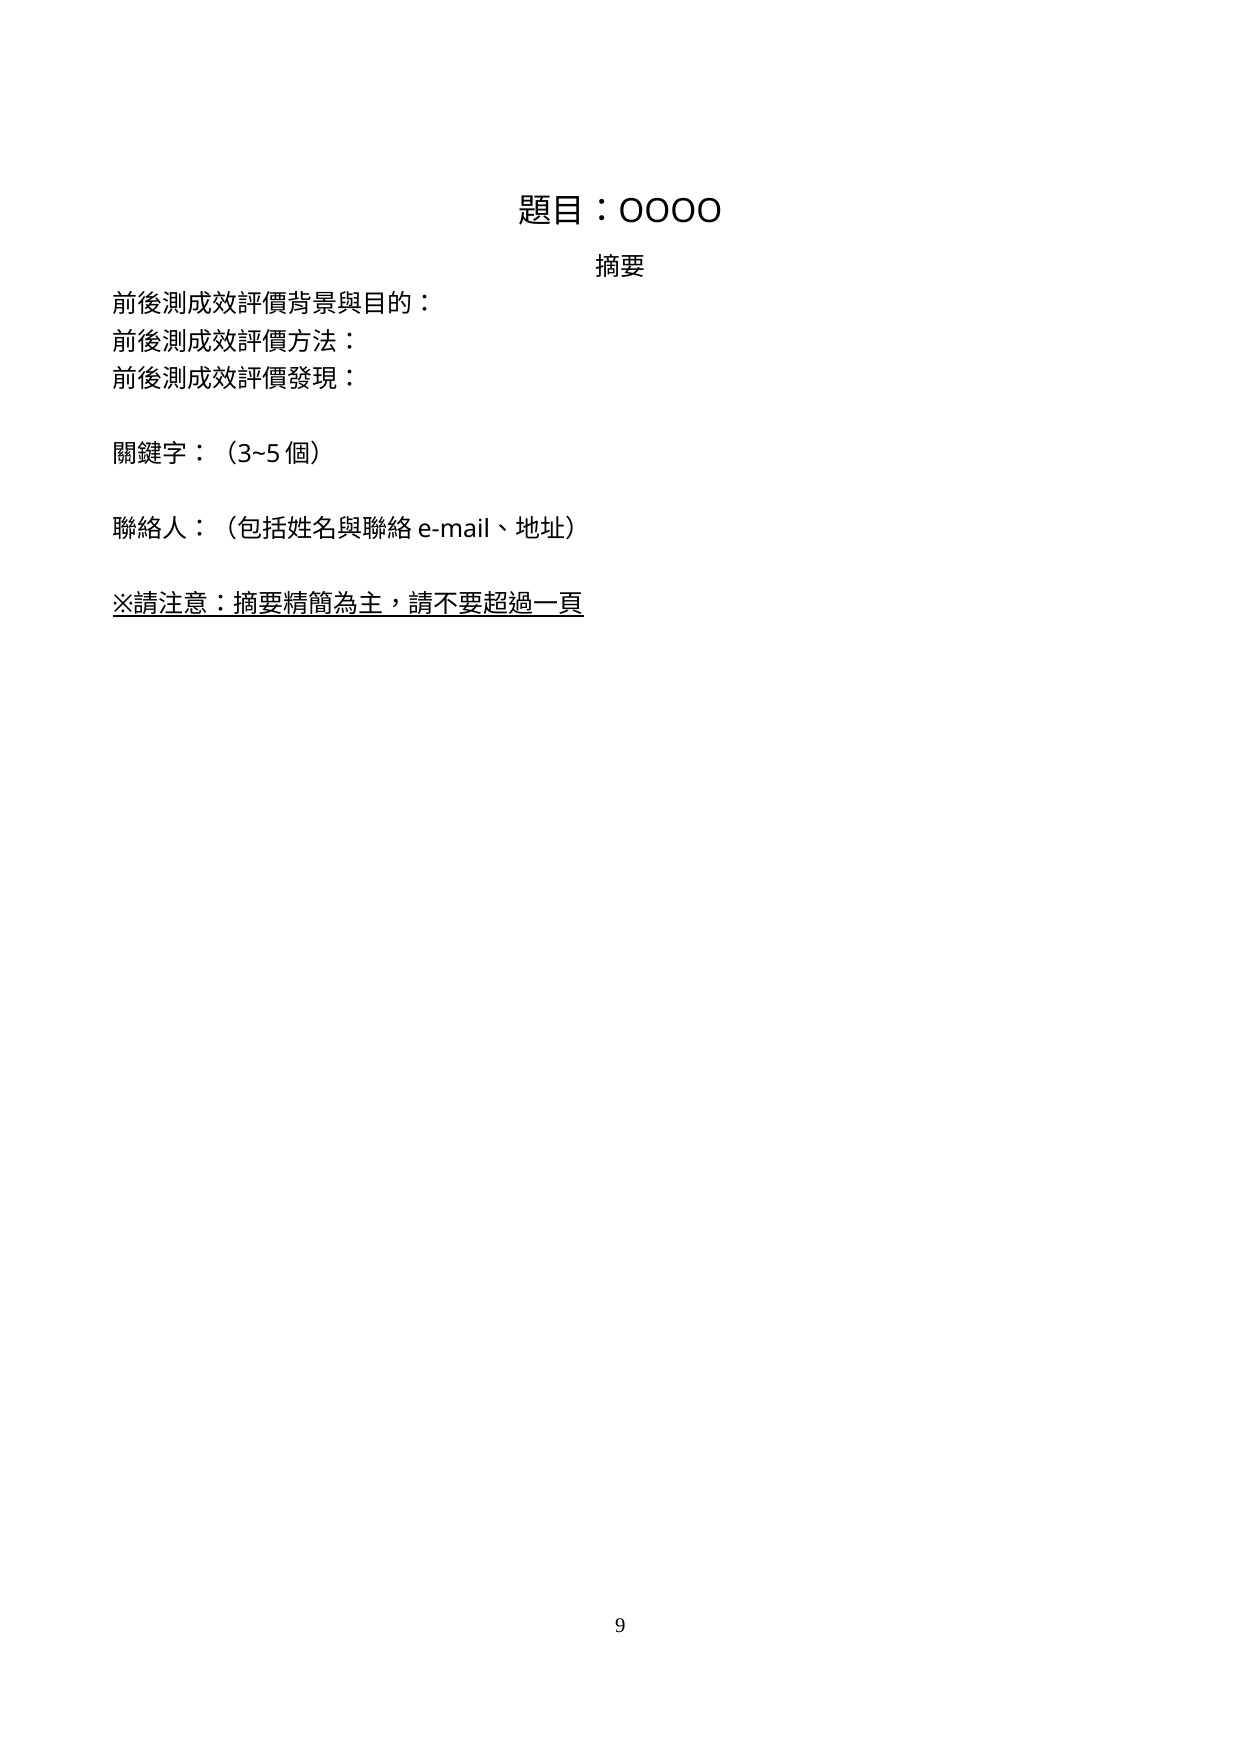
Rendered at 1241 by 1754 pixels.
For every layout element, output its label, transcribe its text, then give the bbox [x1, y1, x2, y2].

text 題目：OOOO [112, 164, 1128, 239]
text 關鍵字：（3~5個） [112, 427, 1128, 464]
text ※請注意：摘要精簡為主，請不要超過一頁 [112, 577, 1128, 614]
text 前後測成效評價背景與目的： [112, 277, 1128, 314]
text 前後測成效評價方法： [112, 314, 1128, 352]
text 聯絡人：（包括姓名與聯絡e-mail、地址） [112, 502, 1128, 539]
text 摘要 [112, 239, 1128, 277]
text 前後測成效評價發現： [112, 352, 1128, 389]
